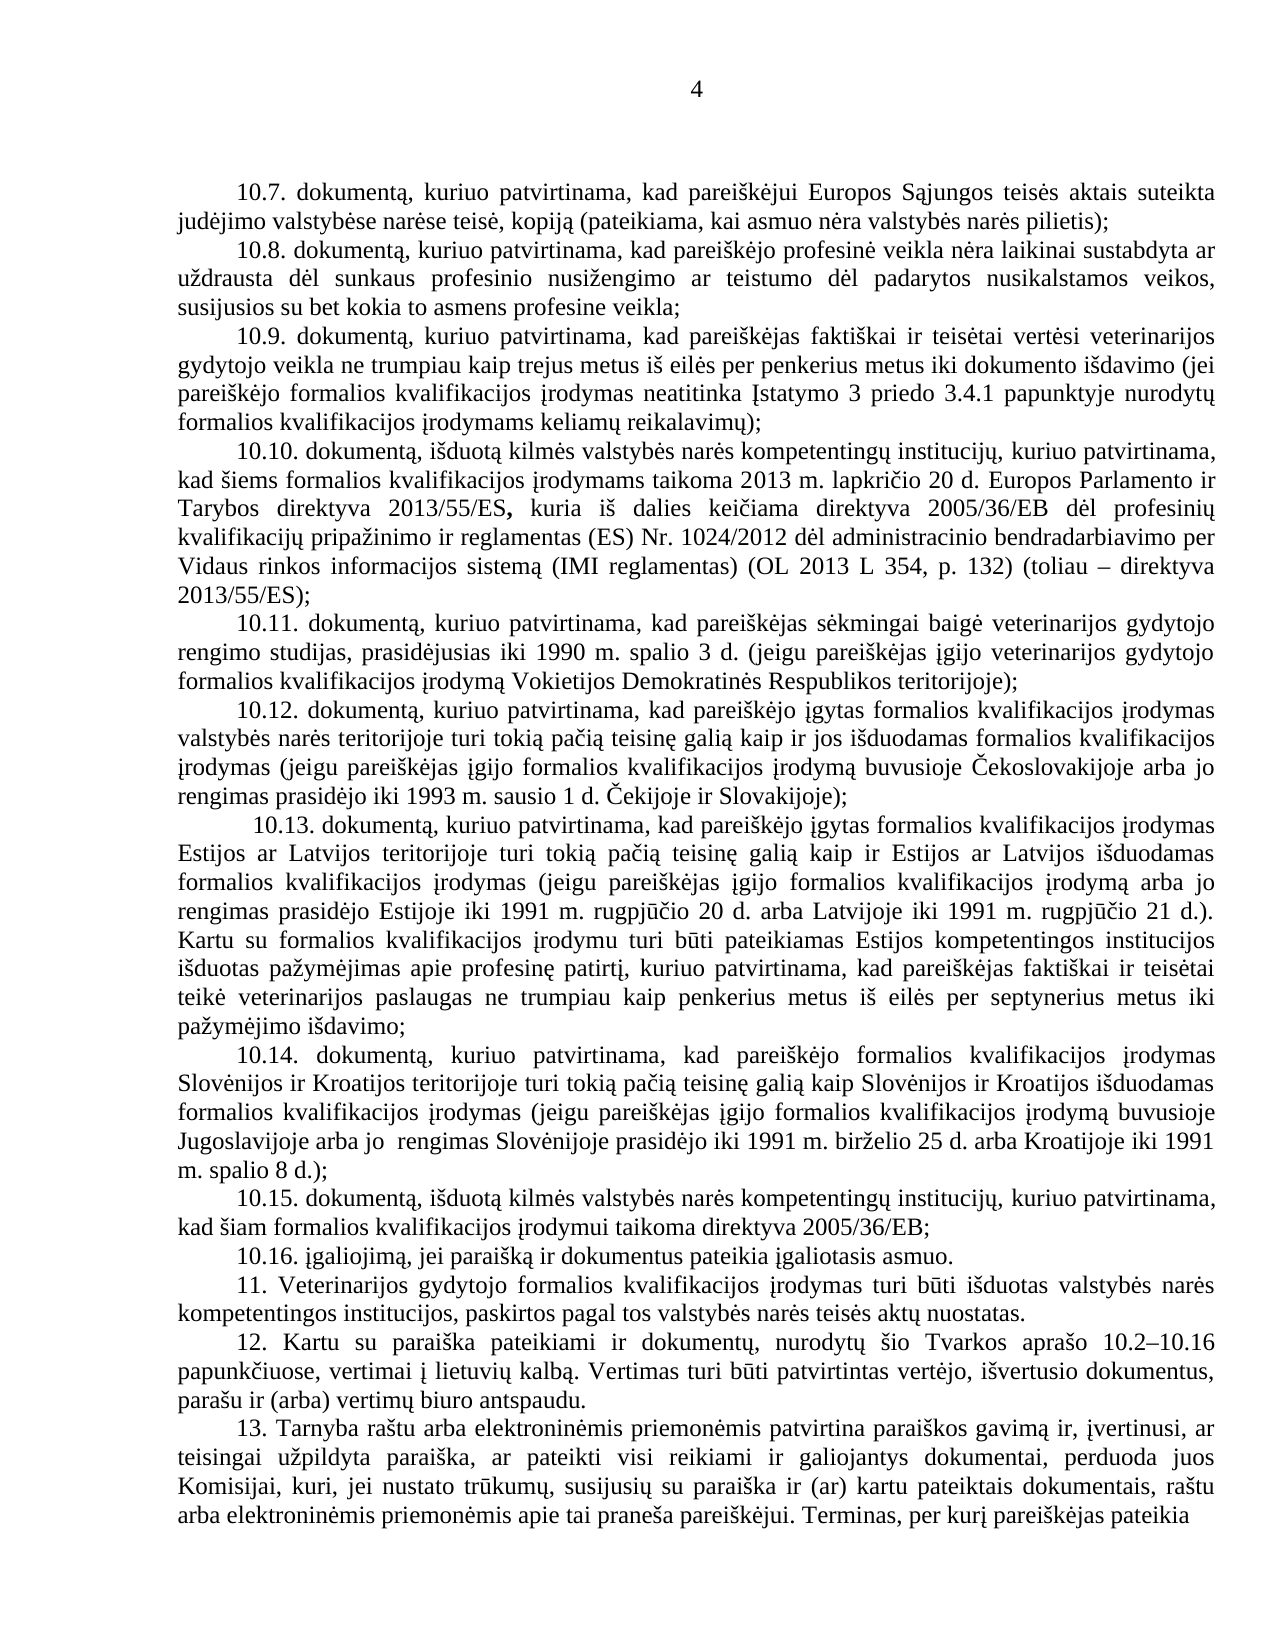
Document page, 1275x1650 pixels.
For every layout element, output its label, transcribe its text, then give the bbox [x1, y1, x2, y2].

text 10.12. dokumentą, kuriuo patvirtinama, kad pareiškėjo įgytas formalios kvalifikacijos įrodymas valstybės narės teritorijoje turi tokią pačią teisinę galią kaip ir jos išduodamas formalios kvalifikacijos įrodymas (jeigu pareiškėjas įgijo formalios kvalifikacijos įrodymą buvusioje Čekoslovakijoje arba jo rengimas prasidėjo iki 1993 m. sausio 1 d. Čekijoje ir Slovakijoje); [177, 695, 1216, 810]
text 10.8. dokumentą, kuriuo patvirtinama, kad pareiškėjo profesinė veikla nėra laikinai sustabdyta ar uždrausta dėl sunkaus profesinio nusižengimo ar teistumo dėl padarytos nusikalstamos veikos, susijusios su bet kokia to asmens profesine veikla; [177, 235, 1216, 321]
text 13. Tarnyba raštu arba elektroninėmis priemonėmis patvirtina paraiškos gavimą ir, įvertinusi, ar teisingai užpildyta paraiška, ar pateikti visi reikiami ir galiojantys dokumentai, perduoda juos Komisijai, kuri, jei nustato trūkumų, susijusių su paraiška ir (ar) kartu pateiktais dokumentais, raštu arba elektroninėmis priemonėmis apie tai praneša pareiškėjui. Terminas, per kurį pareiškėjas pateikia [177, 1413, 1216, 1528]
text 10.15. dokumentą, išduotą kilmės valstybės narės kompetentingų institucijų, kuriuo patvirtinama, kad šiam formalios kvalifikacijos įrodymui taikoma direktyva 2005/36/EB; [177, 1183, 1216, 1241]
text 10.7. dokumentą, kuriuo patvirtinama, kad pareiškėjui Europos Sąjungos teisės aktais suteikta judėjimo valstybėse narėse teisė, kopiją (pateikiama, kai asmuo nėra valstybės narės pilietis); [177, 177, 1216, 235]
text 10.11. dokumentą, kuriuo patvirtinama, kad pareiškėjas sėkmingai baigė veterinarijos gydytojo rengimo studijas, prasidėjusias iki 1990 m. spalio 3 d. (jeigu pareiškėjas įgijo veterinarijos gydytojo formalios kvalifikacijos įrodymą Vokietijos Demokratinės Respublikos teritorijoje); [177, 608, 1216, 695]
text 10.10. dokumentą, išduotą kilmės valstybės narės kompetentingų institucijų, kuriuo patvirtinama, kad šiems formalios kvalifikacijos įrodymams taikoma 2013 m. lapkričio 20 d. Europos Parlamento ir Tarybos direktyva 2013/55/ES, kuria iš dalies keičiama direktyva 2005/36/EB dėl profesinių kvalifikacijų pripažinimo ir reglamentas (ES) Nr. 1024/2012 dėl administracinio bendradarbiavimo per Vidaus rinkos informacijos sistemą (IMI reglamentas) (OL 2013 L 354, p. 132) (toliau – direktyva 2013/55/ES); [177, 436, 1216, 608]
text 11. Veterinarijos gydytojo formalios kvalifikacijos įrodymas turi būti išduotas valstybės narės kompetentingos institucijos, paskirtos pagal tos valstybės narės teisės aktų nuostatas. [177, 1270, 1216, 1327]
text 10.14. dokumentą, kuriuo patvirtinama, kad pareiškėjo formalios kvalifikacijos įrodymas Slovėnijos ir Kroatijos teritorijoje turi tokią pačią teisinę galią kaip Slovėnijos ir Kroatijos išduodamas formalios kvalifikacijos įrodymas (jeigu pareiškėjas įgijo formalios kvalifikacijos įrodymą buvusioje Jugoslavijoje arba jo rengimas Slovėnijoje prasidėjo iki 1991 m. birželio 25 d. arba Kroatijoje iki 1991 m. spalio 8 d.); [177, 1040, 1216, 1183]
text 10.13. dokumentą, kuriuo patvirtinama, kad pareiškėjo įgytas formalios kvalifikacijos įrodymas Estijos ar Latvijos teritorijoje turi tokią pačią teisinę galią kaip ir Estijos ar Latvijos išduodamas formalios kvalifikacijos įrodymas (jeigu pareiškėjas įgijo formalios kvalifikacijos įrodymą arba jo rengimas prasidėjo Estijoje iki 1991 m. rugpjūčio 20 d. arba Latvijoje iki 1991 m. rugpjūčio 21 d.). Kartu su formalios kvalifikacijos įrodymu turi būti pateikiamas Estijos kompetentingos institucijos išduotas pažymėjimas apie profesinę patirtį, kuriuo patvirtinama, kad pareiškėjas faktiškai ir teisėtai teikė veterinarijos paslaugas ne trumpiau kaip penkerius metus iš eilės per septynerius metus iki pažymėjimo išdavimo; [177, 810, 1216, 1040]
text 10.16. įgaliojimą, jei paraišką ir dokumentus pateikia įgaliotasis asmuo. [177, 1241, 1216, 1270]
text 10.9. dokumentą, kuriuo patvirtinama, kad pareiškėjas faktiškai ir teisėtai vertėsi veterinarijos gydytojo veikla ne trumpiau kaip trejus metus iš eilės per penkerius metus iki dokumento išdavimo (jei pareiškėjo formalios kvalifikacijos įrodymas neatitinka Įstatymo 3 priedo 3.4.1 papunktyje nurodytų formalios kvalifikacijos įrodymams keliamų reikalavimų); [177, 321, 1216, 436]
text 12. Kartu su paraiška pateikiami ir dokumentų, nurodytų šio Tvarkos aprašo 10.2–10.16 papunkčiuose, vertimai į lietuvių kalbą. Vertimas turi būti patvirtintas vertėjo, išvertusio dokumentus, parašu ir (arba) vertimų biuro antspaudu. [177, 1327, 1216, 1413]
